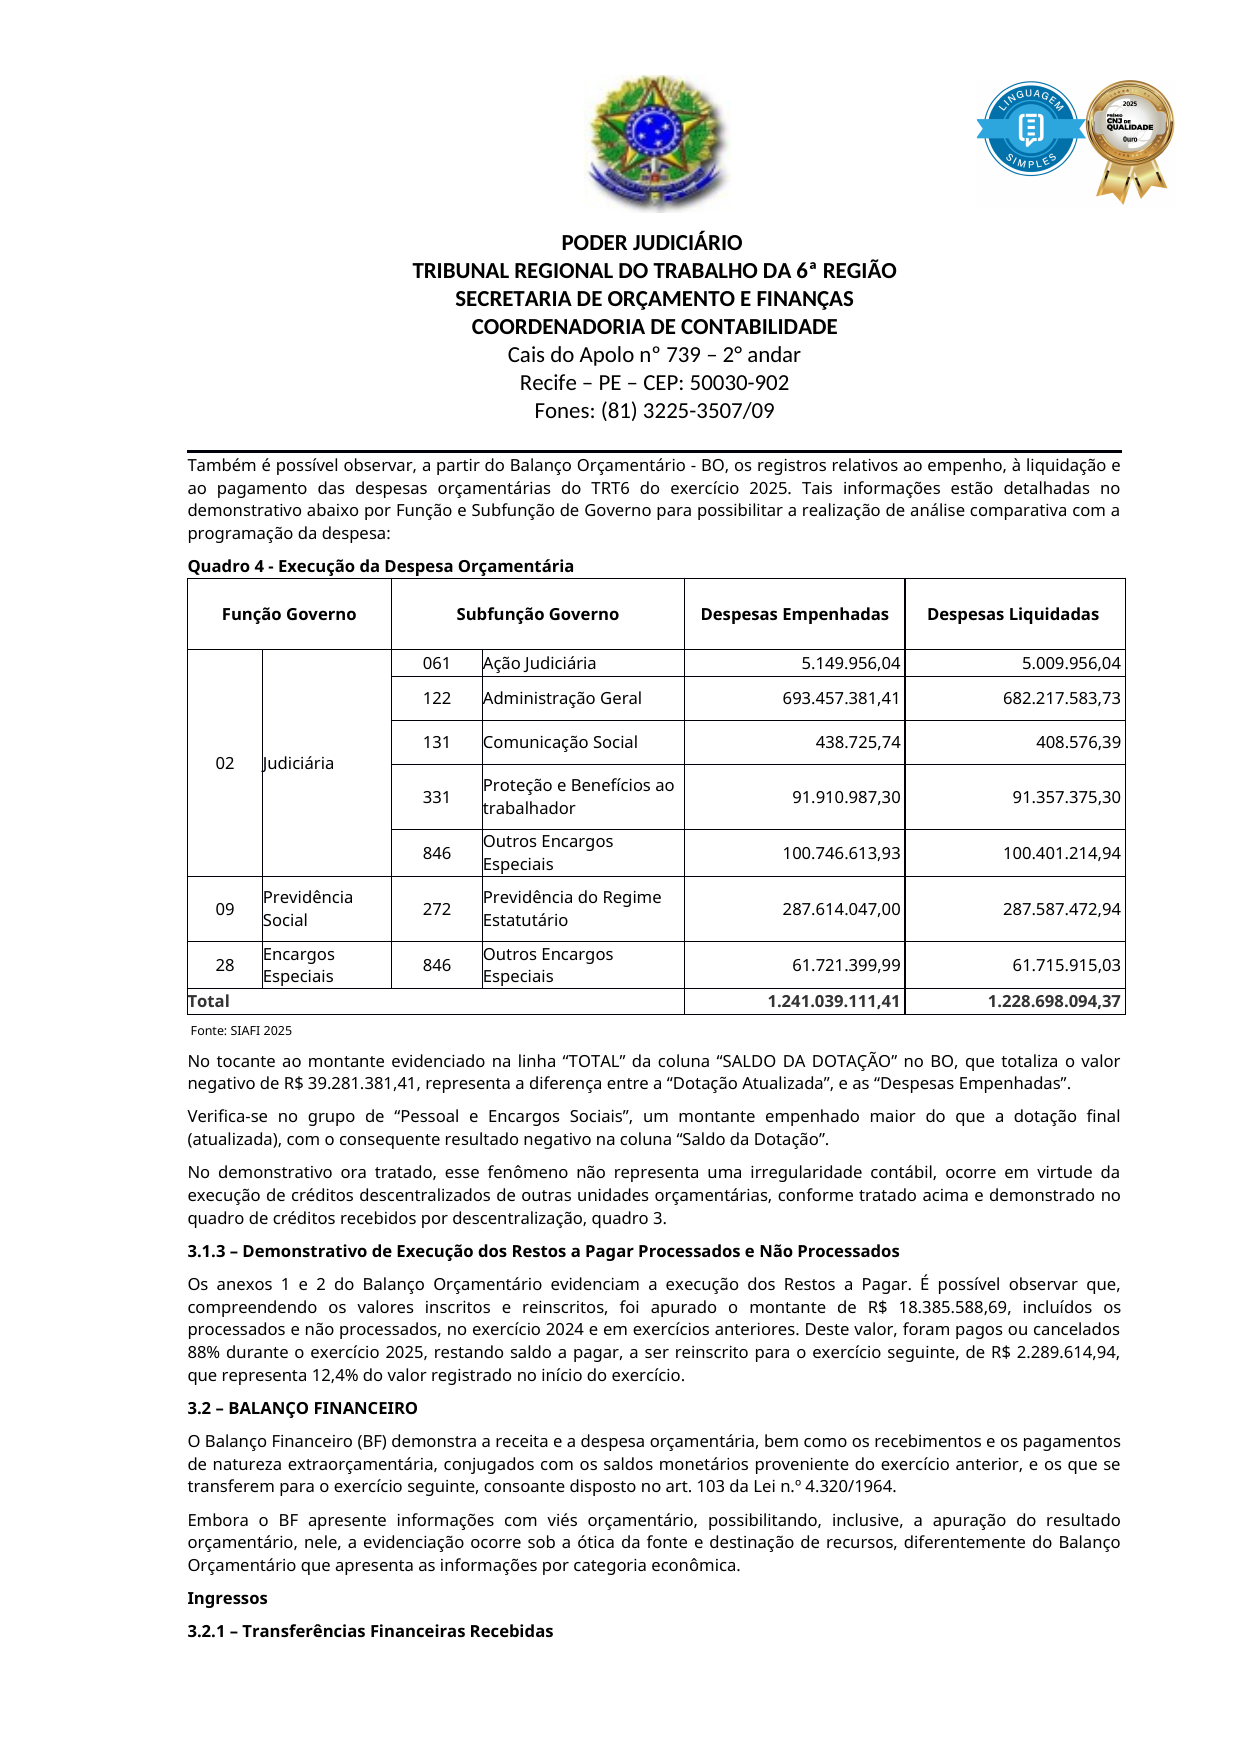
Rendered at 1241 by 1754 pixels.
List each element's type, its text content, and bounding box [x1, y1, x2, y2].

text Também é possível observar, a partir do Balanço Orçamentário - BO, os registros relativos ao empenho, à liquidação e ao pagamento das despesas orçamentárias do TRT6 do exercício 2025. Tais informações estão detalhadas no demonstrativo abaixo por Função e Subfunção de Governo para possibilitar a realização de análise comparativa com a programação da despesa: [187, 453, 1122, 544]
table_cell 5.009.956,04 [906, 650, 1125, 676]
table_cell Ação Judiciária [483, 650, 684, 676]
table_cell 061 [392, 650, 482, 676]
table_cell Previdência do Regime Estatutário [483, 877, 684, 941]
text Ingressos [187, 1587, 1122, 1609]
text Fonte: SIAFI 2025 [187, 1022, 1122, 1039]
table_cell 287.614.047,00 [685, 877, 904, 941]
table_cell 122 [392, 677, 482, 720]
text 3.2 – BALANÇO FINANCEIRO [187, 1396, 1122, 1419]
table_cell 91.357.375,30 [906, 765, 1125, 829]
picture [584, 75, 731, 213]
table_header Despesas Empenhadas [685, 579, 904, 649]
table_cell Outros Encargos Especiais [483, 942, 684, 988]
table_cell Previdência Social [263, 877, 391, 941]
picture [976, 79, 1176, 207]
table_header Despesas Liquidadas [906, 579, 1125, 649]
text No tocante ao montante evidenciado na linha “TOTAL” da coluna “SALDO DA DOTAÇÃO” no BO, que totaliza o valor negativo de R$ 39.281.381,41, representa a diferença entre a “Dotação Atualizada”, e as “Despesas Empenhadas”. [187, 1049, 1122, 1094]
table_cell 682.217.583,73 [906, 677, 1125, 720]
text Quadro 4 - Execução da Despesa Orçamentária [187, 555, 1122, 577]
table_cell Outros Encargos Especiais [483, 830, 684, 876]
table_cell Encargos Especiais [263, 942, 391, 988]
table_cell Judiciária [263, 650, 391, 876]
text Verifica-se no grupo de “Pessoal e Encargos Sociais”, um montante empenhado maior do que a dotação final (atualizada), com o consequente resultado negativo na coluna “Saldo da Dotação”. [187, 1105, 1122, 1150]
table_cell 331 [392, 765, 482, 829]
table_cell 91.910.987,30 [685, 765, 904, 829]
table_cell 693.457.381,41 [685, 677, 904, 720]
table_cell 287.587.472,94 [906, 877, 1125, 941]
table_cell 408.576,39 [906, 721, 1125, 763]
text 3.2.1 – Transferências Financeiras Recebidas [187, 1620, 1122, 1642]
table_cell Administração Geral [483, 677, 684, 720]
table_cell 5.149.956,04 [685, 650, 904, 676]
table_cell 1.228.698.094,37 [906, 989, 1125, 1014]
table_cell 1.241.039.111,41 [685, 989, 904, 1014]
text Embora o BF apresente informações com viés orçamentário, possibilitando, inclusive, a apuração do resultado orçamentário, nele, a evidenciação ocorre sob a ótica da fonte e destinação de recursos, diferentemente do Balanço Orçamentário que apresenta as informações por categoria econômica. [187, 1508, 1122, 1576]
table_cell 100.746.613,93 [685, 830, 904, 876]
table_cell Proteção e Benefícios ao trabalhador [483, 765, 684, 829]
table_cell 61.715.915,03 [906, 942, 1125, 988]
table_cell 100.401.214,94 [906, 830, 1125, 876]
table_cell Comunicação Social [483, 721, 684, 763]
table_header Subfunção Governo [392, 579, 684, 649]
table_cell 438.725,74 [685, 721, 904, 763]
table_cell 272 [392, 877, 482, 941]
table_header Função Governo [188, 579, 391, 649]
table_cell 28 [188, 942, 262, 988]
table_cell 131 [392, 721, 482, 763]
table_cell 02 [188, 650, 262, 876]
table_cell 61.721.399,99 [685, 942, 904, 988]
table_cell 846 [392, 942, 482, 988]
text No demonstrativo ora tratado, esse fenômeno não representa uma irregularidade contábil, ocorre em virtude da execução de créditos descentralizados de outras unidades orçamentárias, conforme tratado acima e demonstrado no quadro de créditos recebidos por descentralização, quadro 3. [187, 1161, 1122, 1229]
text Os anexos 1 e 2 do Balanço Orçamentário evidenciam a execução dos Restos a Pagar. É possível observar que, compreendendo os valores inscritos e reinscritos, foi apurado o montante de R$ 18.385.588,69, incluídos os processados e não processados, no exercício 2024 e em exercícios anteriores. Deste valor, foram pagos ou cancelados 88% durante o exercício 2025, restando saldo a pagar, a ser reinscrito para o exercício seguinte, de R$ 2.289.614,94, que representa 12,4% do valor registrado no início do exercício. [187, 1272, 1122, 1386]
text O Balanço Financeiro (BF) demonstra a receita e a despesa orçamentária, bem como os recebimentos e os pagamentos de natureza extraorçamentária, conjugados com os saldos monetários proveniente do exercício anterior, e os que se transferem para o exercício seguinte, consoante disposto no art. 103 da Lei n.º 4.320/1964. [187, 1429, 1122, 1498]
table_cell 846 [392, 830, 482, 876]
table_cell 09 [188, 877, 262, 941]
text 3.1.3 – Demonstrativo de Execução dos Restos a Pagar Processados e Não Processados [187, 1239, 1122, 1262]
table_cell Total [188, 989, 684, 1014]
